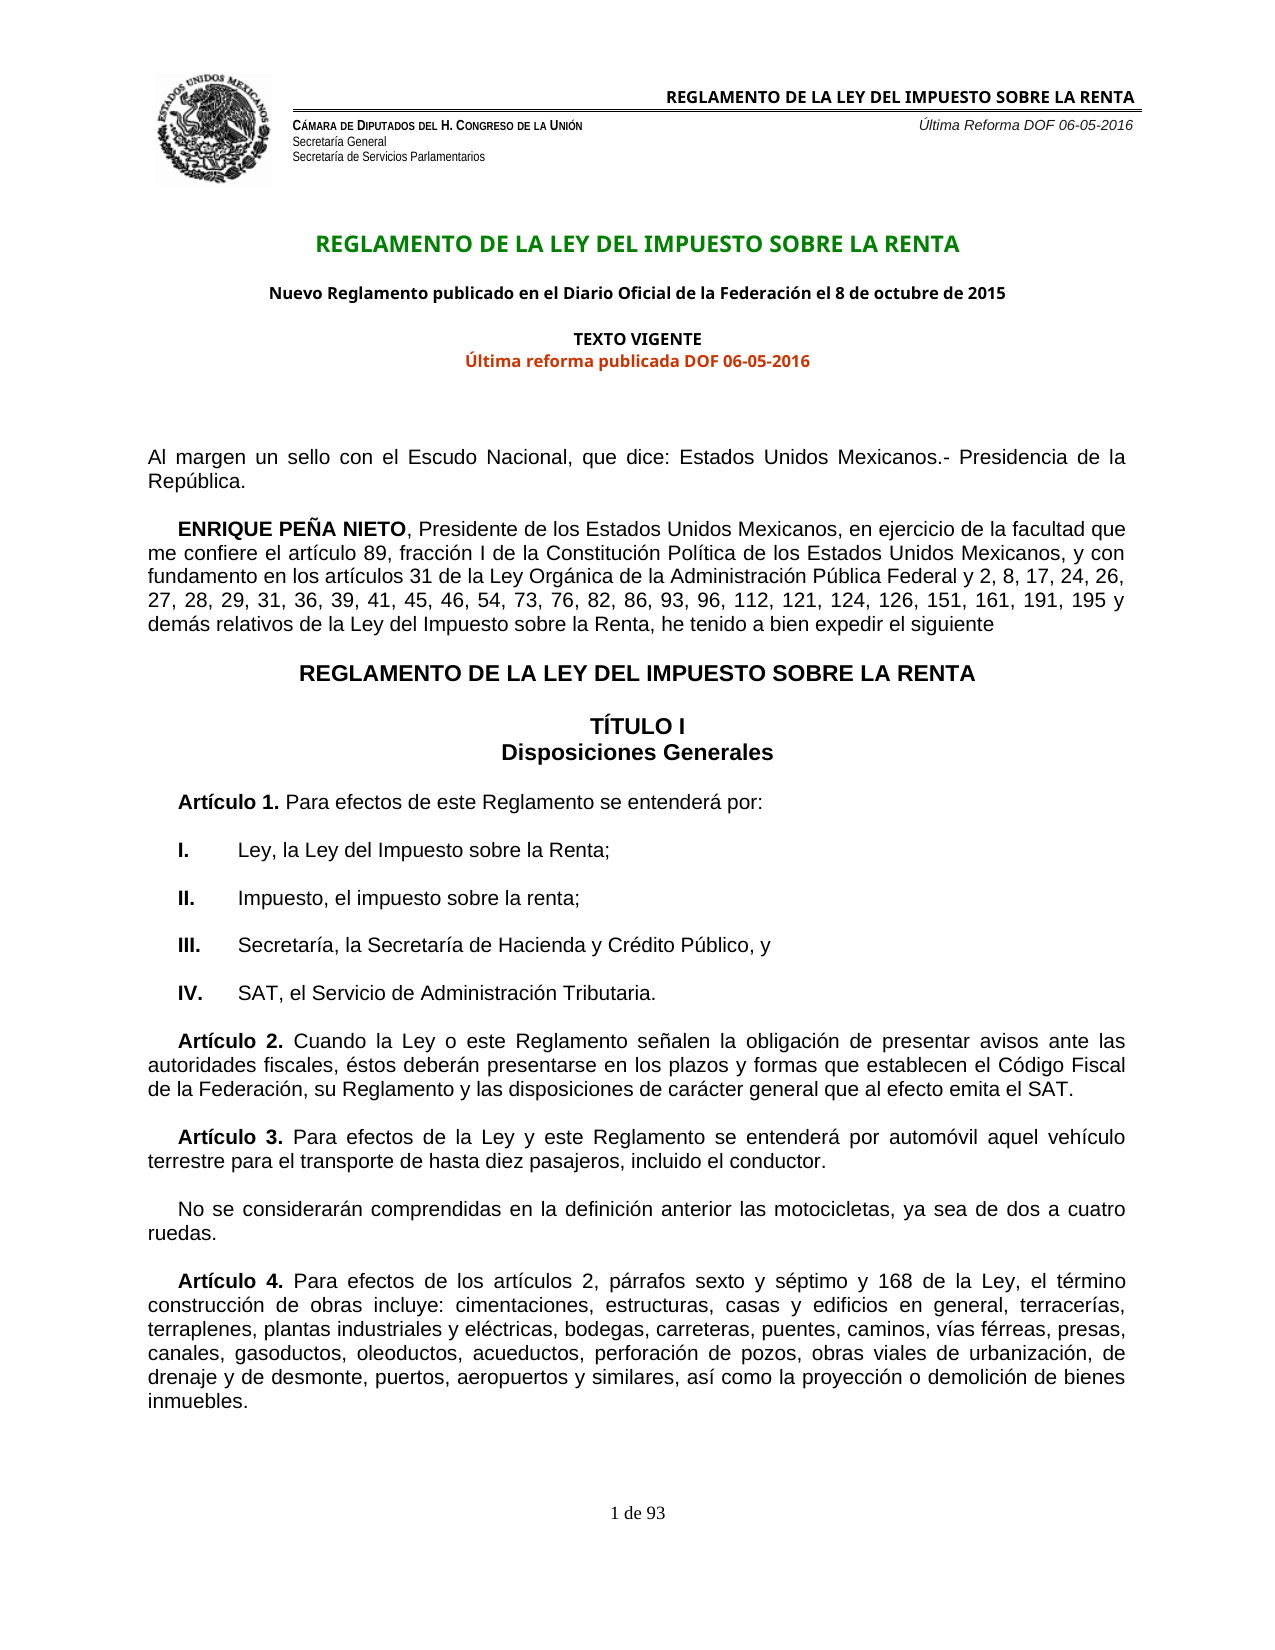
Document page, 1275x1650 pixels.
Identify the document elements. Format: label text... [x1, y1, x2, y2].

text ENRIQUE PEÑA NIETO, Presidente de los Estados Unidos Mexicanos, en ejercicio de la facultad que me confiere el artículo 89, fracción I de la Constitución Política de los Estados Unidos Mexicanos, y con fundamento en los artículos 31 de la Ley Orgánica de la Administración Pública Federal y 2, 8, 17, 24, 26, 27, 28, 29, 31, 36, 39, 41, 45, 46, 54, 73, 76, 82, 86, 93, 96, 112, 121, 124, 126, 151, 161, 191, 195 y demás relativos de la Ley del Impuesto sobre la Renta, he tenido a bien expedir el siguiente [148, 516, 1127, 636]
text IV. SAT, el Servicio de Administración Tributaria. [178, 981, 1127, 1005]
text Artículo 4. Para efectos de los artículos 2, párrafos sexto y séptimo y 168 de la Ley, el término construcción de obras incluye: cimentaciones, estructuras, casas y edificios en general, terracerías, terraplenes, plantas industriales y eléctricas, bodegas, carreteras, puentes, caminos, vías férreas, presas, canales, gasoductos, oleoductos, acueductos, perforación de pozos, obras viales de urbanización, de drenaje y de desmonte, puertos, aeropuertos y similares, así como la proyección o demolición de bienes inmuebles. [148, 1269, 1127, 1412]
text Artículo 1. Para efectos de este Reglamento se entenderá por: [148, 789, 1127, 813]
text I. Ley, la Ley del Impuesto sobre la Renta; [178, 837, 1127, 861]
text Última reforma publicada DOF 06-05-2016 [148, 350, 1127, 373]
text REGLAMENTO DE LA LEY DEL IMPUESTO SOBRE LA RENTA [148, 228, 1127, 259]
text TÍTULO I [148, 713, 1127, 739]
text TEXTO VIGENTE [148, 327, 1127, 350]
text REGLAMENTO DE LA LEY DEL IMPUESTO SOBRE LA RENTA [148, 660, 1127, 687]
text II. Impuesto, el impuesto sobre la renta; [178, 885, 1127, 909]
text III. Secretaría, la Secretaría de Hacienda y Crédito Público, y [178, 933, 1127, 957]
text Nuevo Reglamento publicado en el Diario Oficial de la Federación el 8 de octubre de 2015 [148, 282, 1127, 304]
text Disposiciones Generales [148, 739, 1127, 766]
text No se considerarán comprendidas en la definición anterior las motocicletas, ya sea de dos a cuatro ruedas. [148, 1197, 1127, 1245]
text Al margen un sello con el Escudo Nacional, que dice: Estados Unidos Mexicanos.- Presidencia de la República. [148, 444, 1127, 492]
text Artículo 3. Para efectos de la Ley y este Reglamento se entenderá por automóvil aquel vehículo terrestre para el transporte de hasta diez pasajeros, incluido el conductor. [148, 1125, 1127, 1173]
text Artículo 2. Cuando la Ley o este Reglamento señalen la obligación de presentar avisos ante las autoridades fiscales, éstos deberán presentarse en los plazos y formas que establecen el Código Fiscal de la Federación, su Reglamento y las disposiciones de carácter general que al efecto emita el SAT. [148, 1029, 1127, 1101]
